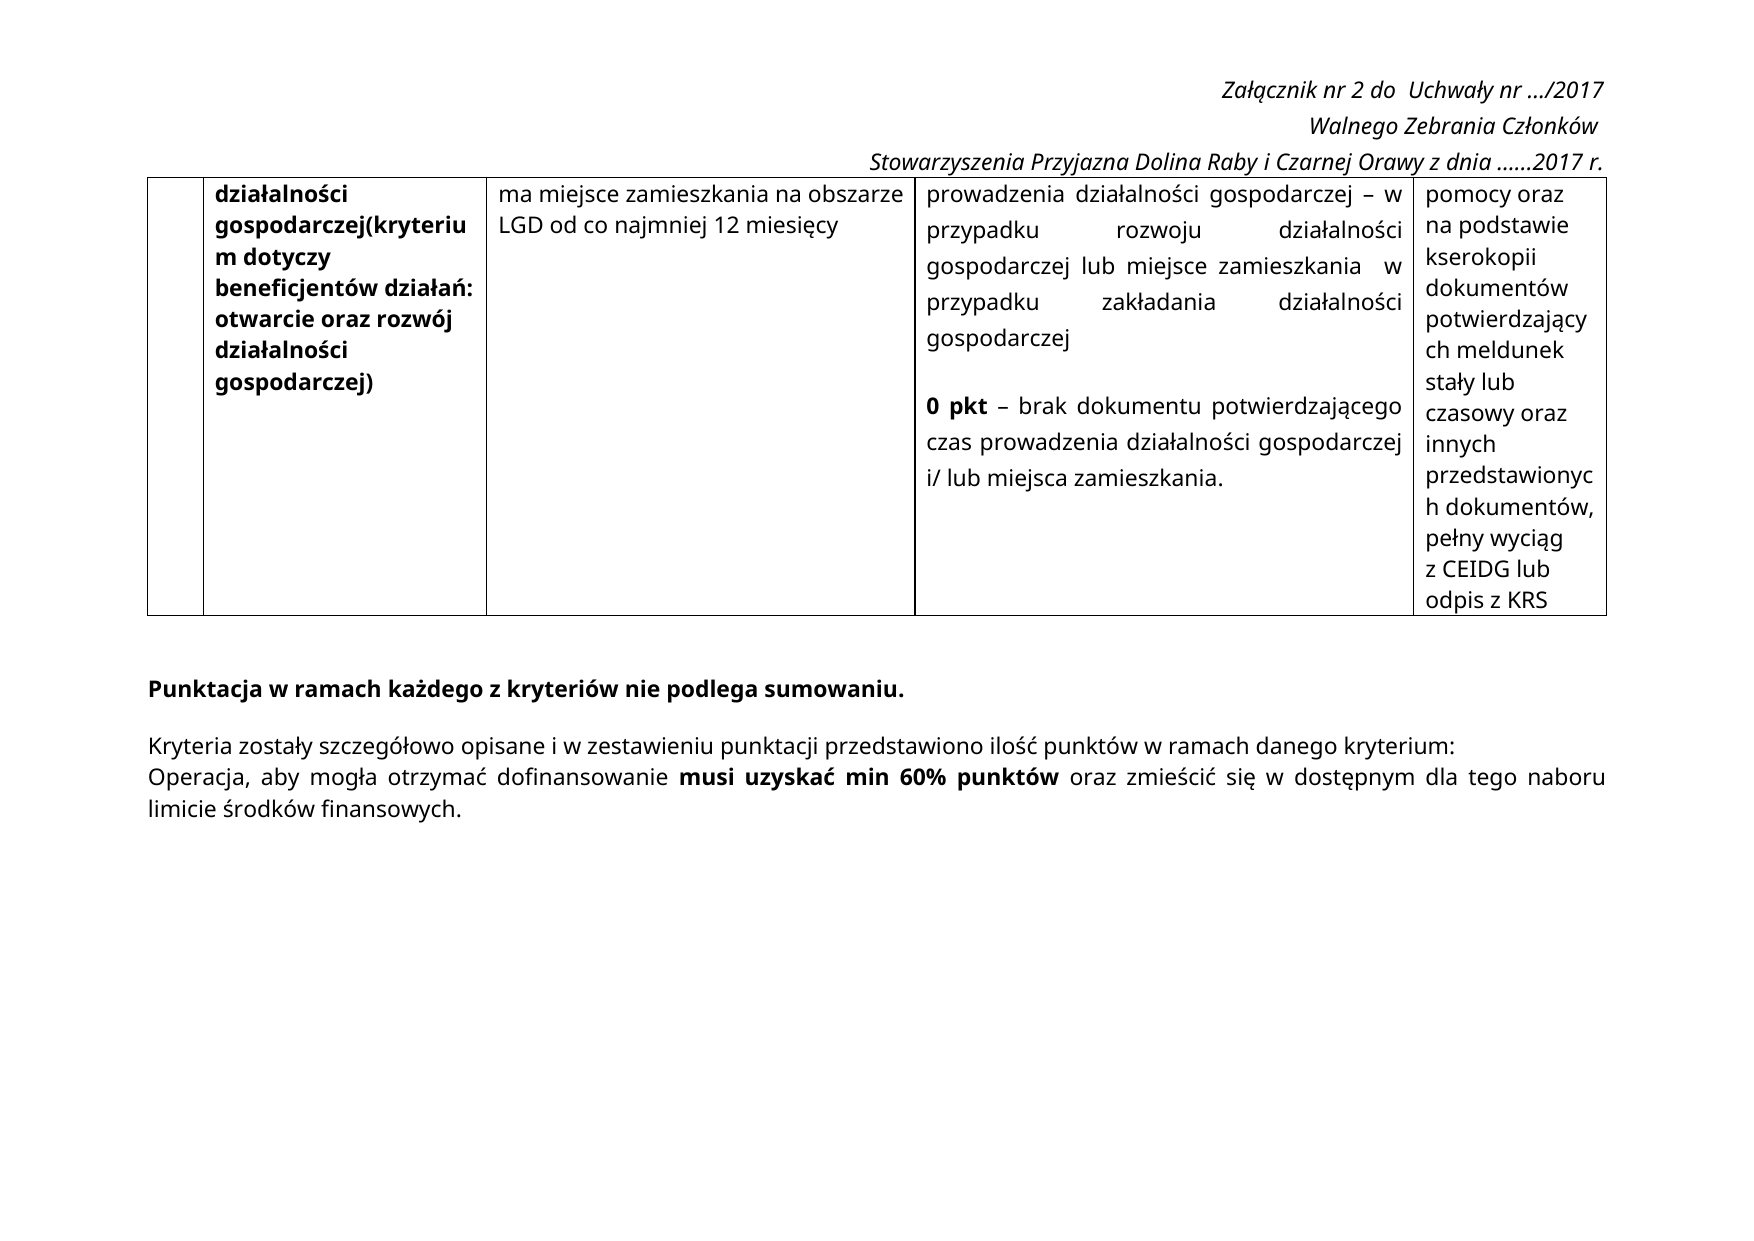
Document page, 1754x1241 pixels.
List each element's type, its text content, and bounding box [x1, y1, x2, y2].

text Operacja, aby mogła otrzymać dofinansowanie musi uzyskać min 60% punktów oraz zmieścić się w dostępnym dla tego naboru limicie środków finansowych. [148, 761, 1606, 824]
text Punktacja w ramach każdego z kryteriów nie podlega sumowaniu. [148, 673, 1606, 704]
text Kryteria zostały szczegółowo opisane i w zestawieniu punktacji przedstawiono ilość punktów w ramach danego kryterium: [148, 730, 1606, 761]
table_cell działalności gospodarczej(kryterium dotyczy beneficjentów działań: otwarcie oraz rozwój działalności gospodarczej) [204, 178, 486, 615]
table_cell pomocy oraz na podstawie kserokopii dokumentów potwierdzających meldunek stały lub czasowy oraz innych przedstawionych dokumentów, pełny wyciąg z CEIDG lub odpis z KRS [1414, 178, 1606, 615]
table_cell prowadzenia działalności gospodarczej – w przypadku rozwoju działalności gospodarczej lub miejsce zamieszkania w przypadku zakładania działalności gospodarczej 0 pkt – brak dokumentu potwierdzającego czas prowadzenia działalności gospodarczej i/ lub miejsca zamieszkania. [916, 178, 1413, 615]
table_cell [148, 178, 203, 615]
table_cell ma miejsce zamieszkania na obszarze LGD od co najmniej 12 miesięcy [487, 178, 914, 615]
